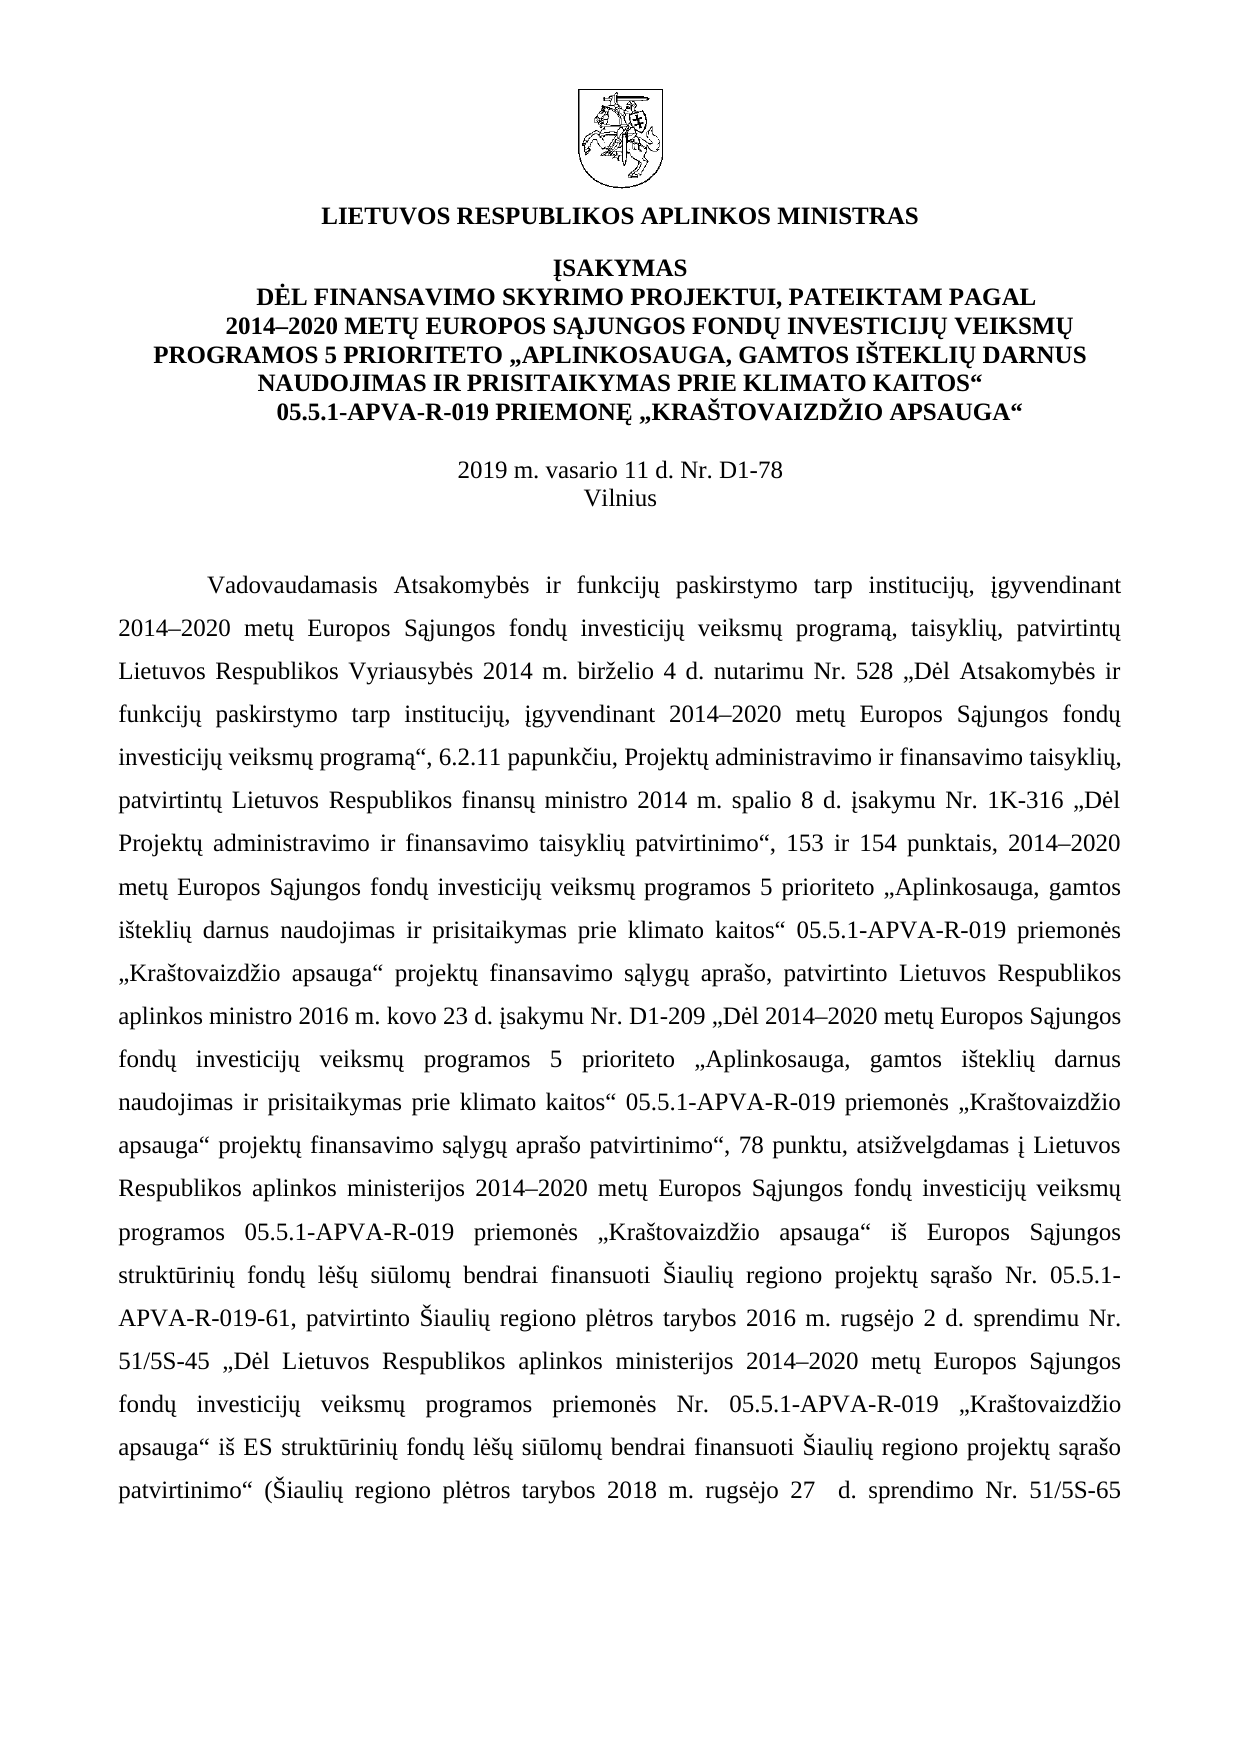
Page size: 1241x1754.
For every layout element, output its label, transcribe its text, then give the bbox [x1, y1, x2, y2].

text 2014–2020 METŲ EUROPOS SĄJUNGOS FONDŲ INVESTICIJŲ VEIKSMŲ PROGRAMOS 5 PRIORITETO „APLINKOSAUGA, GAMTOS IŠTEKLIŲ DARNUS NAUDOJIMAS IR PRISITAIKYMAS PRIE KLIMATO KAITOS“ [118, 311, 1122, 397]
text 2019 m. vasario 11 d. Nr. D1-78 [118, 455, 1122, 483]
text DĖL FINANSAVIMO SKYRIMO PROJEKTUI, PATEIKTAM PAGAL [118, 282, 1122, 311]
text Vilnius [118, 483, 1122, 512]
text ĮSAKYMAS [118, 253, 1122, 282]
text LIETUVOS RESPUBLIKOS APLINKOS MINISTRAS [118, 201, 1122, 229]
text Vadovaudamasis Atsakomybės ir funkcijų paskirstymo tarp institucijų, įgyvendinant 2014–2020 metų Europos Sąjungos fondų investicijų veiksmų programą, taisyklių, patvirtintų Lietuvos Respublikos Vyriausybės 2014 m. birželio 4 d. nutarimu Nr. 528 „Dėl Atsakomybės ir funkcijų paskirstymo tarp institucijų, įgyvendinant 2014–2020 metų Europos Sąjungos fondų investicijų veiksmų programą“, 6.2.11 papunkčiu, Projektų administravimo ir finansavimo taisyklių, patvirtintų Lietuvos Respublikos finansų ministro 2014 m. spalio 8 d. įsakymu Nr. 1K-316 „Dėl Projektų administravimo ir finansavimo taisyklių patvirtinimo“, 153 ir 154 punktais, 2014–2020 metų Europos Sąjungos fondų investicijų veiksmų programos 5 prioriteto „Aplinkosauga, gamtos išteklių darnus naudojimas ir prisitaikymas prie klimato kaitos“ 05.5.1-APVA-R-019 priemonės „Kraštovaizdžio apsauga“ projektų finansavimo sąlygų aprašo, patvirtinto Lietuvos Respublikos aplinkos ministro 2016 m. kovo 23 d. įsakymu Nr. D1-209 „Dėl 2014–2020 metų Europos Sąjungos fondų investicijų veiksmų programos 5 prioriteto „Aplinkosauga, gamtos išteklių darnus naudojimas ir prisitaikymas prie klimato kaitos“ 05.5.1-APVA-R-019 priemonės „Kraštovaizdžio apsauga“ projektų finansavimo sąlygų aprašo patvirtinimo“, 78 punktu, atsižvelgdamas į Lietuvos Respublikos aplinkos ministerijos 2014–2020 metų Europos Sąjungos fondų investicijų veiksmų programos 05.5.1-APVA-R-019 priemonės „Kraštovaizdžio apsauga“ iš Europos Sąjungos struktūrinių fondų lėšų siūlomų bendrai finansuoti Šiaulių regiono projektų sąrašo Nr. 05.5.1-APVA-R-019-61, patvirtinto Šiaulių regiono plėtros tarybos 2016 m. rugsėjo 2 d. sprendimu Nr. 51/5S-45 „Dėl Lietuvos Respublikos aplinkos ministerijos 2014–2020 metų Europos Sąjungos fondų investicijų veiksmų programos priemonės Nr. 05.5.1-APVA-R-019 „Kraštovaizdžio apsauga“ iš ES struktūrinių fondų lėšų siūlomų bendrai finansuoti Šiaulių regiono projektų sąrašo patvirtinimo“ (Šiaulių regiono plėtros tarybos 2018 m. rugsėjo 27 d. sprendimo Nr. 51/5S-65 [118, 570, 1122, 1504]
text 05.5.1-APVA-R-019 PRIEMONĘ „KRAŠTOVAIZDŽIO APSAUGA“ [118, 397, 1122, 426]
